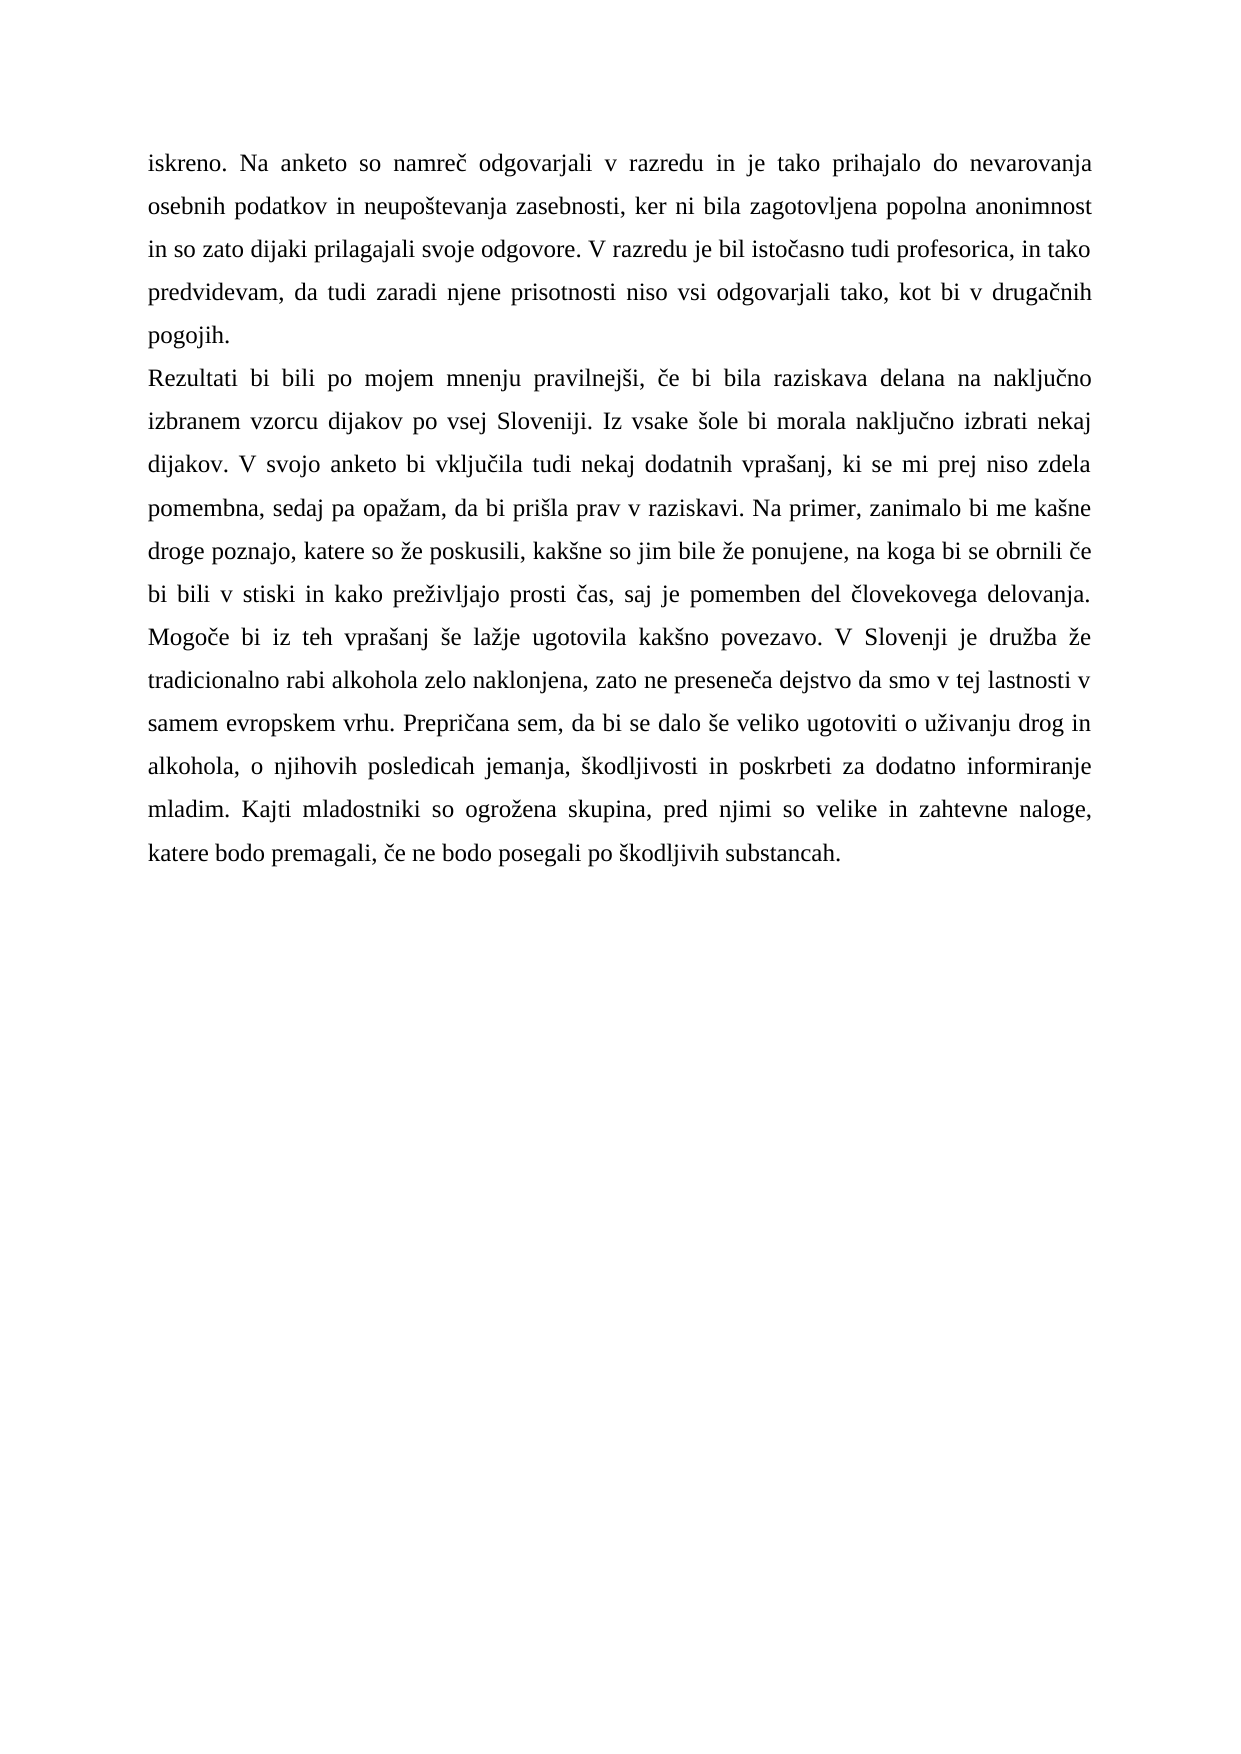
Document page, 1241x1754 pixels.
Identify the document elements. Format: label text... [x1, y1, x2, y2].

text iskreno. Na anketo so namreč odgovarjali v razredu in je tako prihajalo do nevarovanja osebnih podatkov in neupoštevanja zasebnosti, ker ni bila zagotovljena popolna anonimnost in so zato dijaki prilagajali svoje odgovore. V razredu je bil istočasno tudi profesorica, in tako predvidevam, da tudi zaradi njene prisotnosti niso vsi odgovarjali tako, kot bi v drugačnih pogojih. [148, 148, 1093, 349]
text Rezultati bi bili po mojem mnenju pravilnejši, če bi bila raziskava delana na naključno izbranem vzorcu dijakov po vsej Sloveniji. Iz vsake šole bi morala naključno izbrati nekaj dijakov. V svojo anketo bi vključila tudi nekaj dodatnih vprašanj, ki se mi prej niso zdela pomembna, sedaj pa opažam, da bi prišla prav v raziskavi. Na primer, zanimalo bi me kašne droge poznajo, katere so že poskusili, kakšne so jim bile že ponujene, na koga bi se obrnili če bi bili v stiski in kako preživljajo prosti čas, saj je pomemben del človekovega delovanja. Mogoče bi iz teh vprašanj še lažje ugotovila kakšno povezavo. V Slovenji je družba že tradicionalno rabi alkohola zelo naklonjena, zato ne preseneča dejstvo da smo v tej lastnosti v samem evropskem vrhu. Prepričana sem, da bi se dalo še veliko ugotoviti o uživanju drog in alkohola, o njihovih posledicah jemanja, škodljivosti in poskrbeti za dodatno informiranje mladim. Kajti mladostniki so ogrožena skupina, pred njimi so velike in zahtevne naloge, katere bodo premagali, če ne bodo posegali po škodljivih substancah. [148, 363, 1093, 866]
